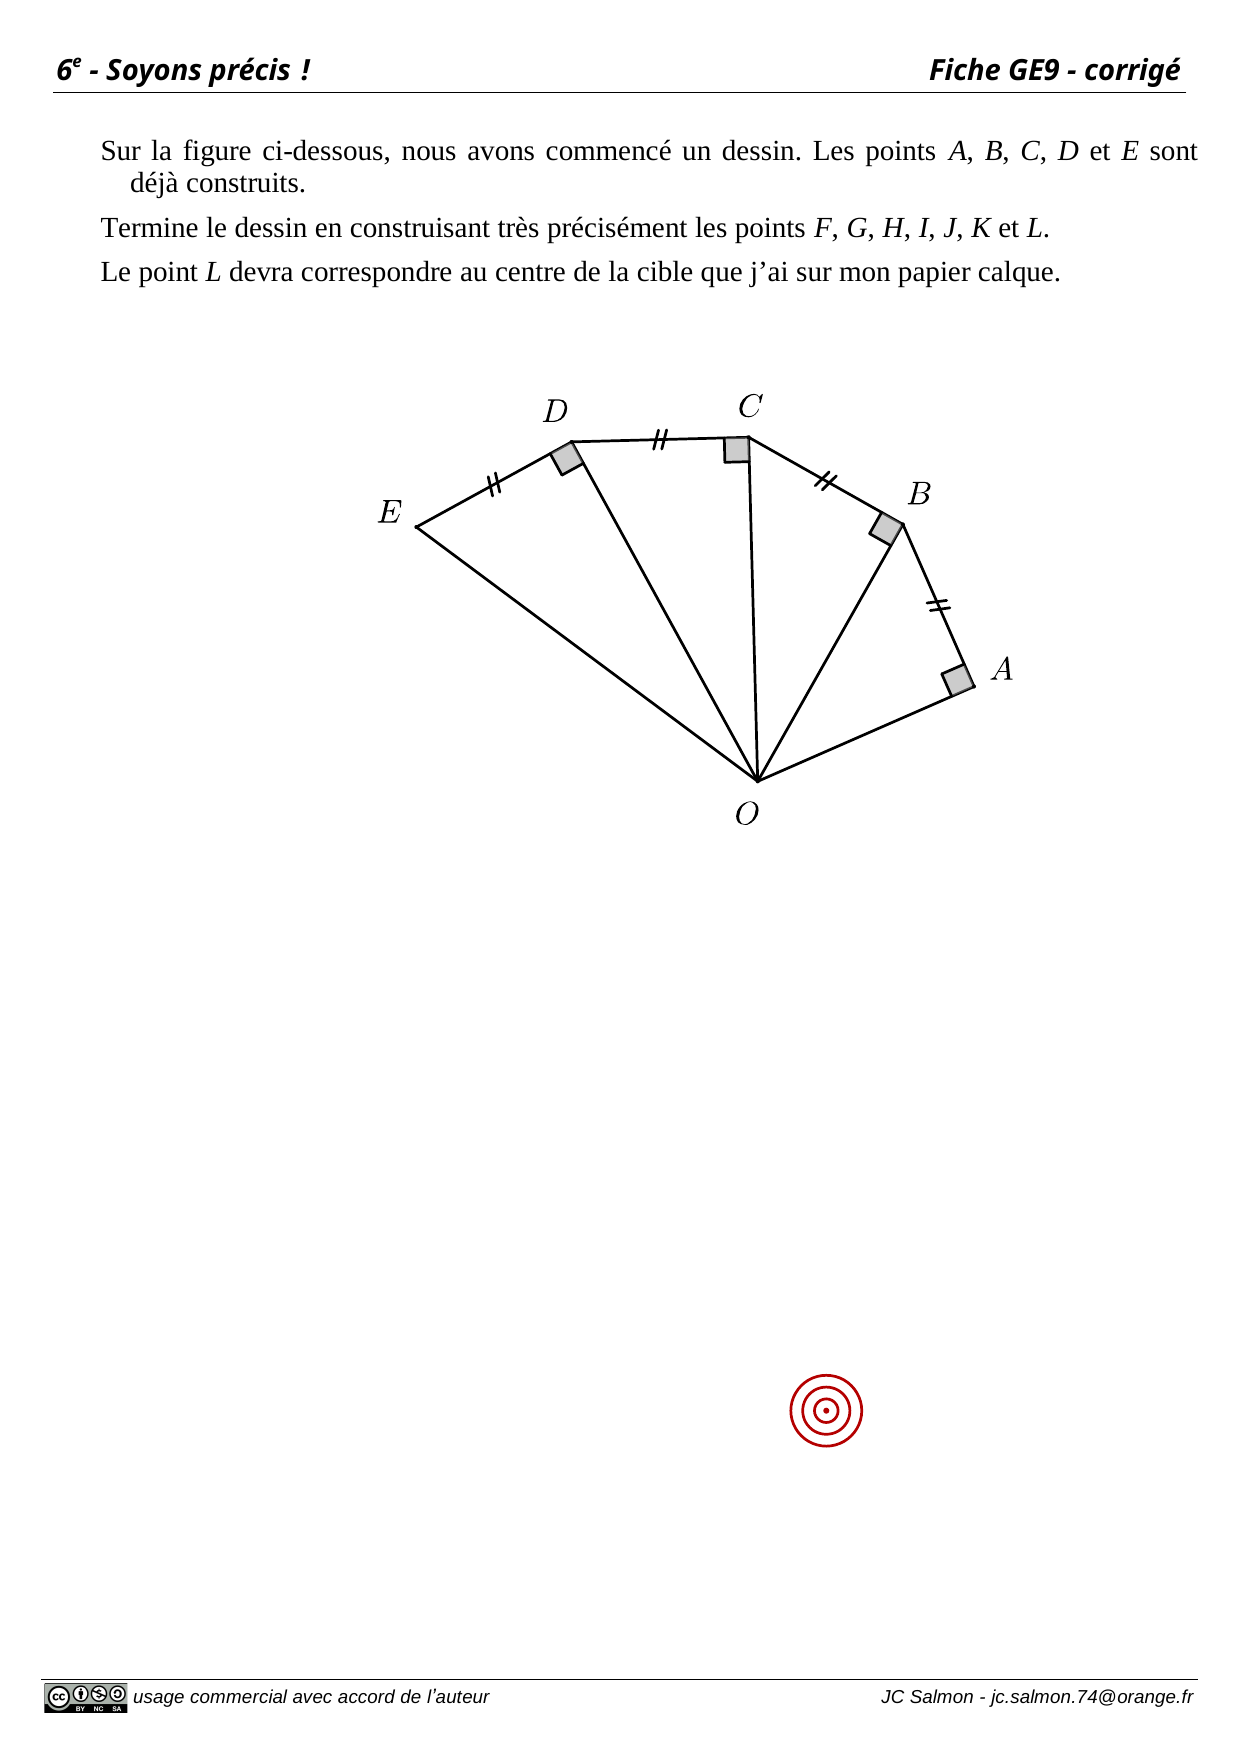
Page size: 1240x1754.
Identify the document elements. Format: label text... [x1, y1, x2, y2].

text Sur la figure ci-dessous, nous avons commencé un dessin. Les points A, B, C, D et E sont déjà construits. [100, 134, 1198, 199]
text Termine le dessin en construisant très précisément les points F, G, H, I, J, K et L. [100, 211, 1198, 244]
text Le point L devra correspondre au centre de la cible que j’ai sur mon papier calque. [100, 255, 1198, 288]
picture [44, 1683, 128, 1713]
